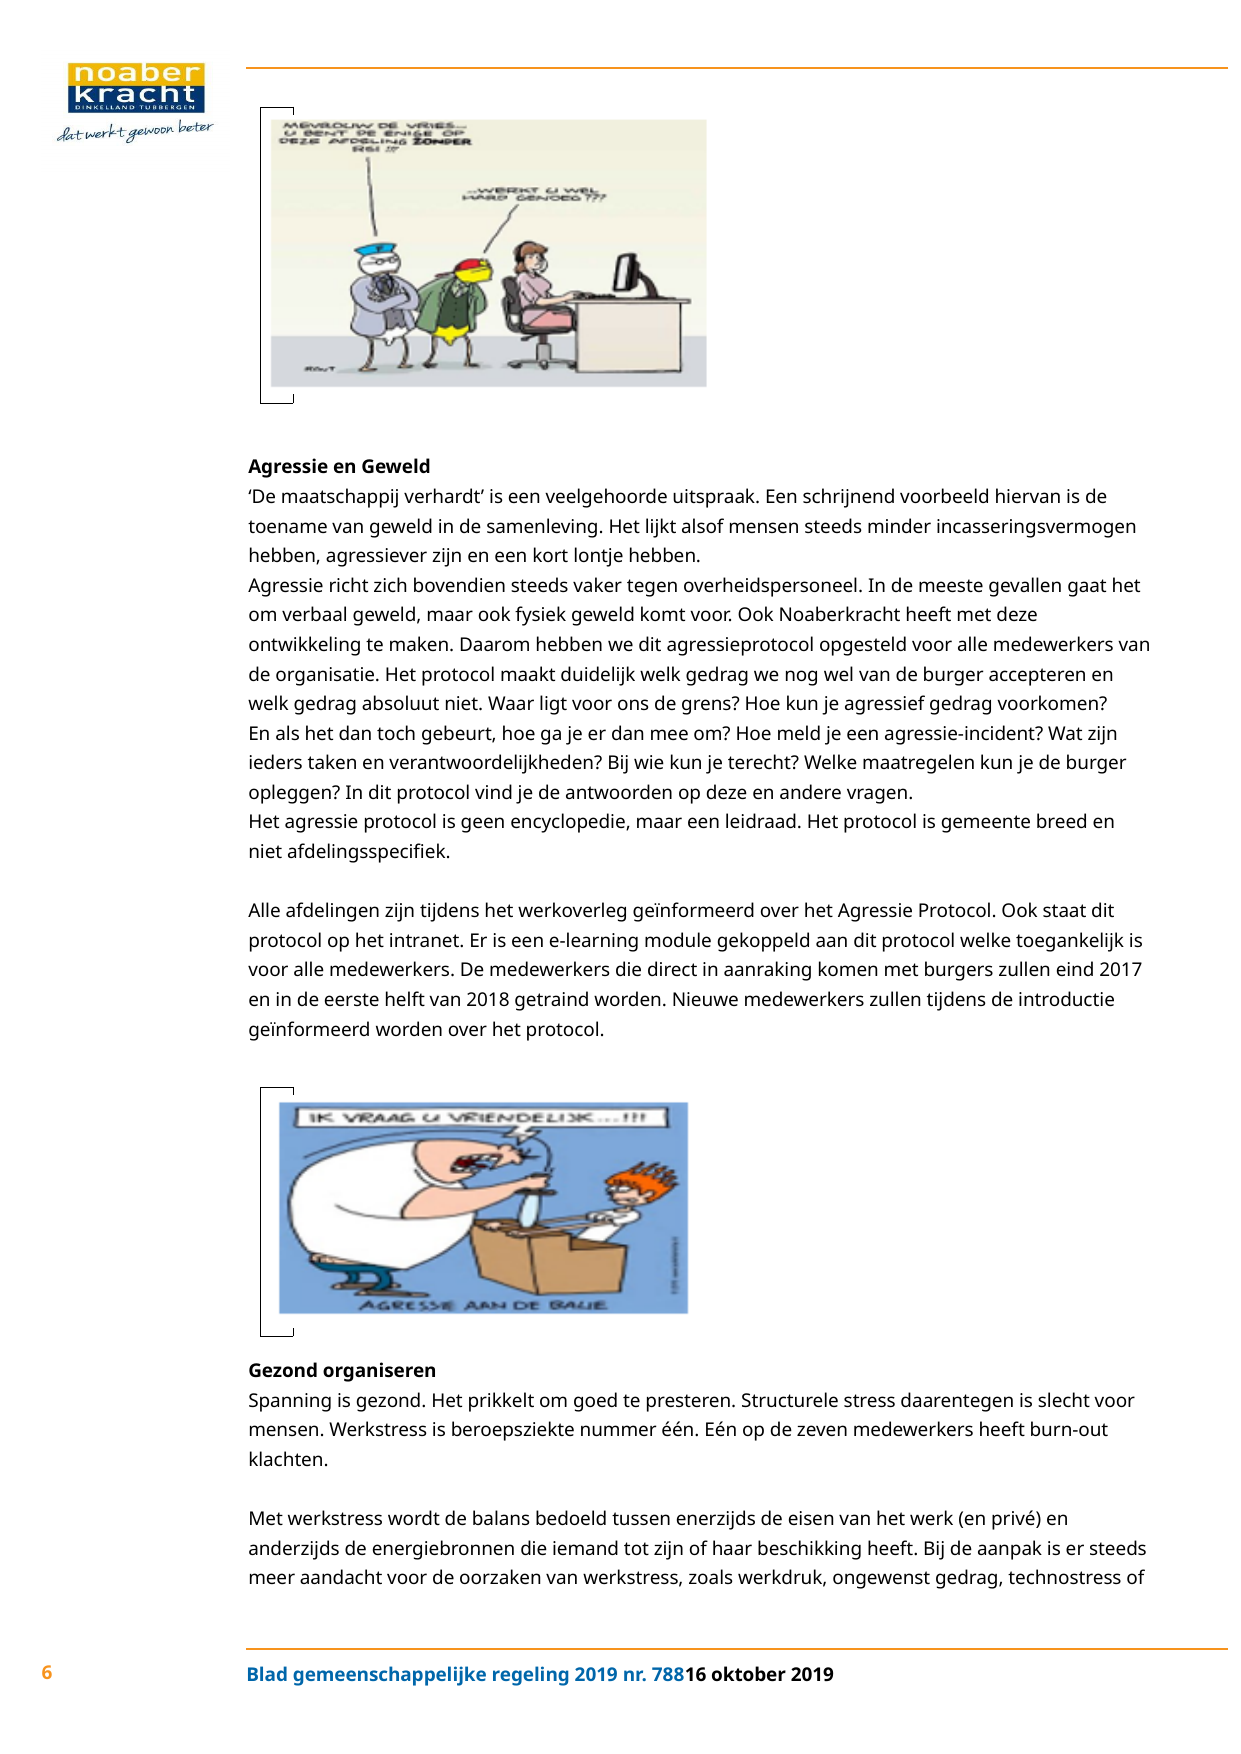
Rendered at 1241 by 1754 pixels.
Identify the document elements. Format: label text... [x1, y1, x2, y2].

text Spanning is gezond. Het prikkelt om goed te presteren. Structurele stress daarentegen is slecht voor mensen. Werkstress is beroepsziekte nummer één. Eén op de zeven medewerkers heeft burn-out klachten. [248, 1387, 1152, 1472]
picture [268, 1095, 712, 1328]
text Met werkstress wordt de balans bedoeld tussen enerzijds de eisen van het werk (en privé) en anderzijds de energiebronnen die iemand tot zijn of haar beschikking heeft. Bij de aanpak is er steeds meer aandacht voor de oorzaken van werkstress, zoals werkdruk, ongewenst gedrag, technostress of [248, 1505, 1152, 1590]
text Gezond organiseren [248, 1357, 1152, 1383]
text ‘De maatschappij verhardt’ is een veelgehoorde uitspraak. Een schrijnend voorbeeld hiervan is de toename van geweld in de samenleving. Het lijkt alsof mensen steeds minder incasseringsvermogen hebben, agressiever zijn en een kort lontje hebben. [248, 483, 1152, 568]
text Het agressie protocol is geen encyclopedie, maar een leidraad. Het protocol is gemeente breed en niet afdelingsspecifiek. [248, 809, 1152, 864]
text Agressie richt zich bovendien steeds vaker tegen overheidspersoneel. In de meeste gevallen gaat het om verbaal geweld, maar ook fysiek geweld komt voor. Ook Noaberkracht heeft met deze ontwikkeling te maken. Daarom hebben we dit agressieprotocol opgesteld voor alle medewerkers van de organisatie. Het protocol maakt duidelijk welk gedrag we nog wel van de burger accepteren en welk gedrag absoluut niet. Waar ligt voor ons de grens? Hoe kun je agressief gedrag voorkomen? [248, 572, 1152, 716]
picture [41, 47, 231, 172]
text Agressie en Geweld [248, 454, 1152, 479]
picture [268, 115, 712, 394]
text En als het dan toch gebeurt, hoe ga je er dan mee om? Hoe meld je een agressie-incident? Wat zijn ieders taken en verantwoordelijkheden? Bij wie kun je terecht? Welke maatregelen kun je de burger opleggen? In dit protocol vind je de antwoorden op deze en andere vragen. [248, 720, 1152, 805]
text Alle afdelingen zijn tijdens het werkoverleg geïnformeerd over het Agressie Protocol. Ook staat dit protocol op het intranet. Er is een e-learning module gekoppeld aan dit protocol welke toegankelijk is voor alle medewerkers. De medewerkers die direct in aanraking komen met burgers zullen eind 2017 en in de eerste helft van 2018 getraind worden. Nieuwe medewerkers zullen tijdens de introductie geïnformeerd worden over het protocol. [248, 897, 1152, 1041]
